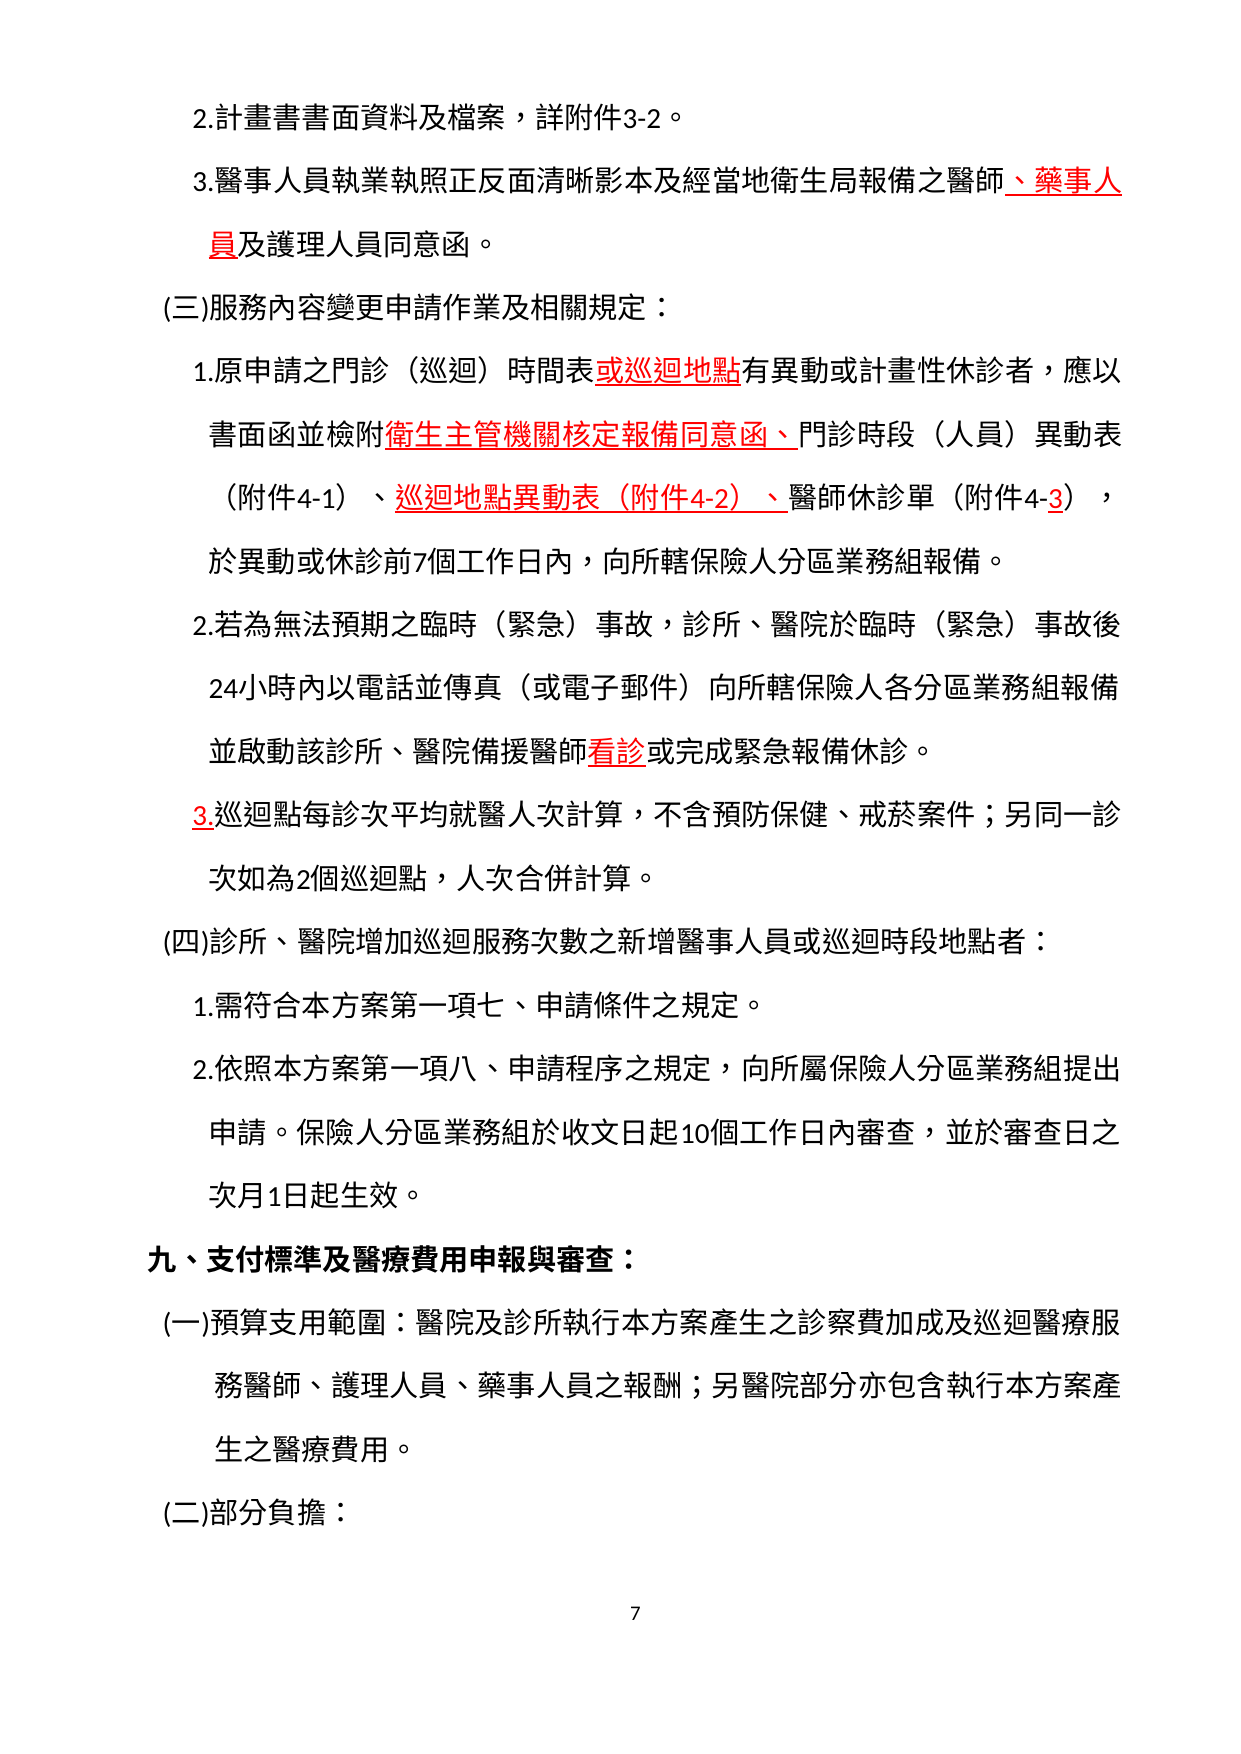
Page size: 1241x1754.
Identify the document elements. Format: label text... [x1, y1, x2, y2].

text 2.計畫書書面資料及檔案，詳附件3-2。 [192, 94, 1122, 136]
text (一)預算支用範圍：醫院及診所執行本方案產生之診察費加成及巡迴醫療服務醫師、護理人員、藥事人員之報酬；另醫院部分亦包含執行本方案產生之醫療費用。 [162, 1299, 1122, 1469]
text 3.醫事人員執業執照正反面清晰影本及經當地衛生局報備之醫師、藥事人員及護理人員同意函。 [192, 158, 1122, 263]
text (四)診所、醫院增加巡迴服務次數之新增醫事人員或巡迴時段地點者： [162, 919, 1122, 961]
text 1.需符合本方案第一項七、申請條件之規定。 [192, 982, 1122, 1024]
text 3.巡迴點每診次平均就醫人次計算，不含預防保健、戒菸案件；另同一診次如為2個巡迴點，人次合併計算。 [192, 792, 1122, 898]
text 2.依照本方案第一項八、申請程序之規定，向所屬保險人分區業務組提出申請。保險人分區業務組於收文日起10個工作日內審查，並於審查日之次月1日起生效。 [192, 1046, 1122, 1215]
text (二)部分負擔： [162, 1490, 1122, 1532]
text (三)服務內容變更申請作業及相關規定： [162, 284, 1122, 327]
text 1.原申請之門診（巡迴）時間表或巡迴地點有異動或計畫性休診者，應以書面函並檢附衛生主管機關核定報備同意函、門診時段（人員）異動表（附件4-1）、巡迴地點異動表（附件4-2）、醫師休診單（附件4-3），於異動或休診前7個工作日內，向所轄保險人分區業務組報備。 [192, 348, 1122, 581]
text 2.若為無法預期之臨時（緊急）事故，診所、醫院於臨時（緊急）事故後24小時內以電話並傳真（或電子郵件）向所轄保險人各分區業務組報備並啟動該診所、醫院備援醫師看診或完成緊急報備休診。 [192, 602, 1122, 771]
text 九、支付標準及醫療費用申報與審查： [148, 1236, 1122, 1278]
